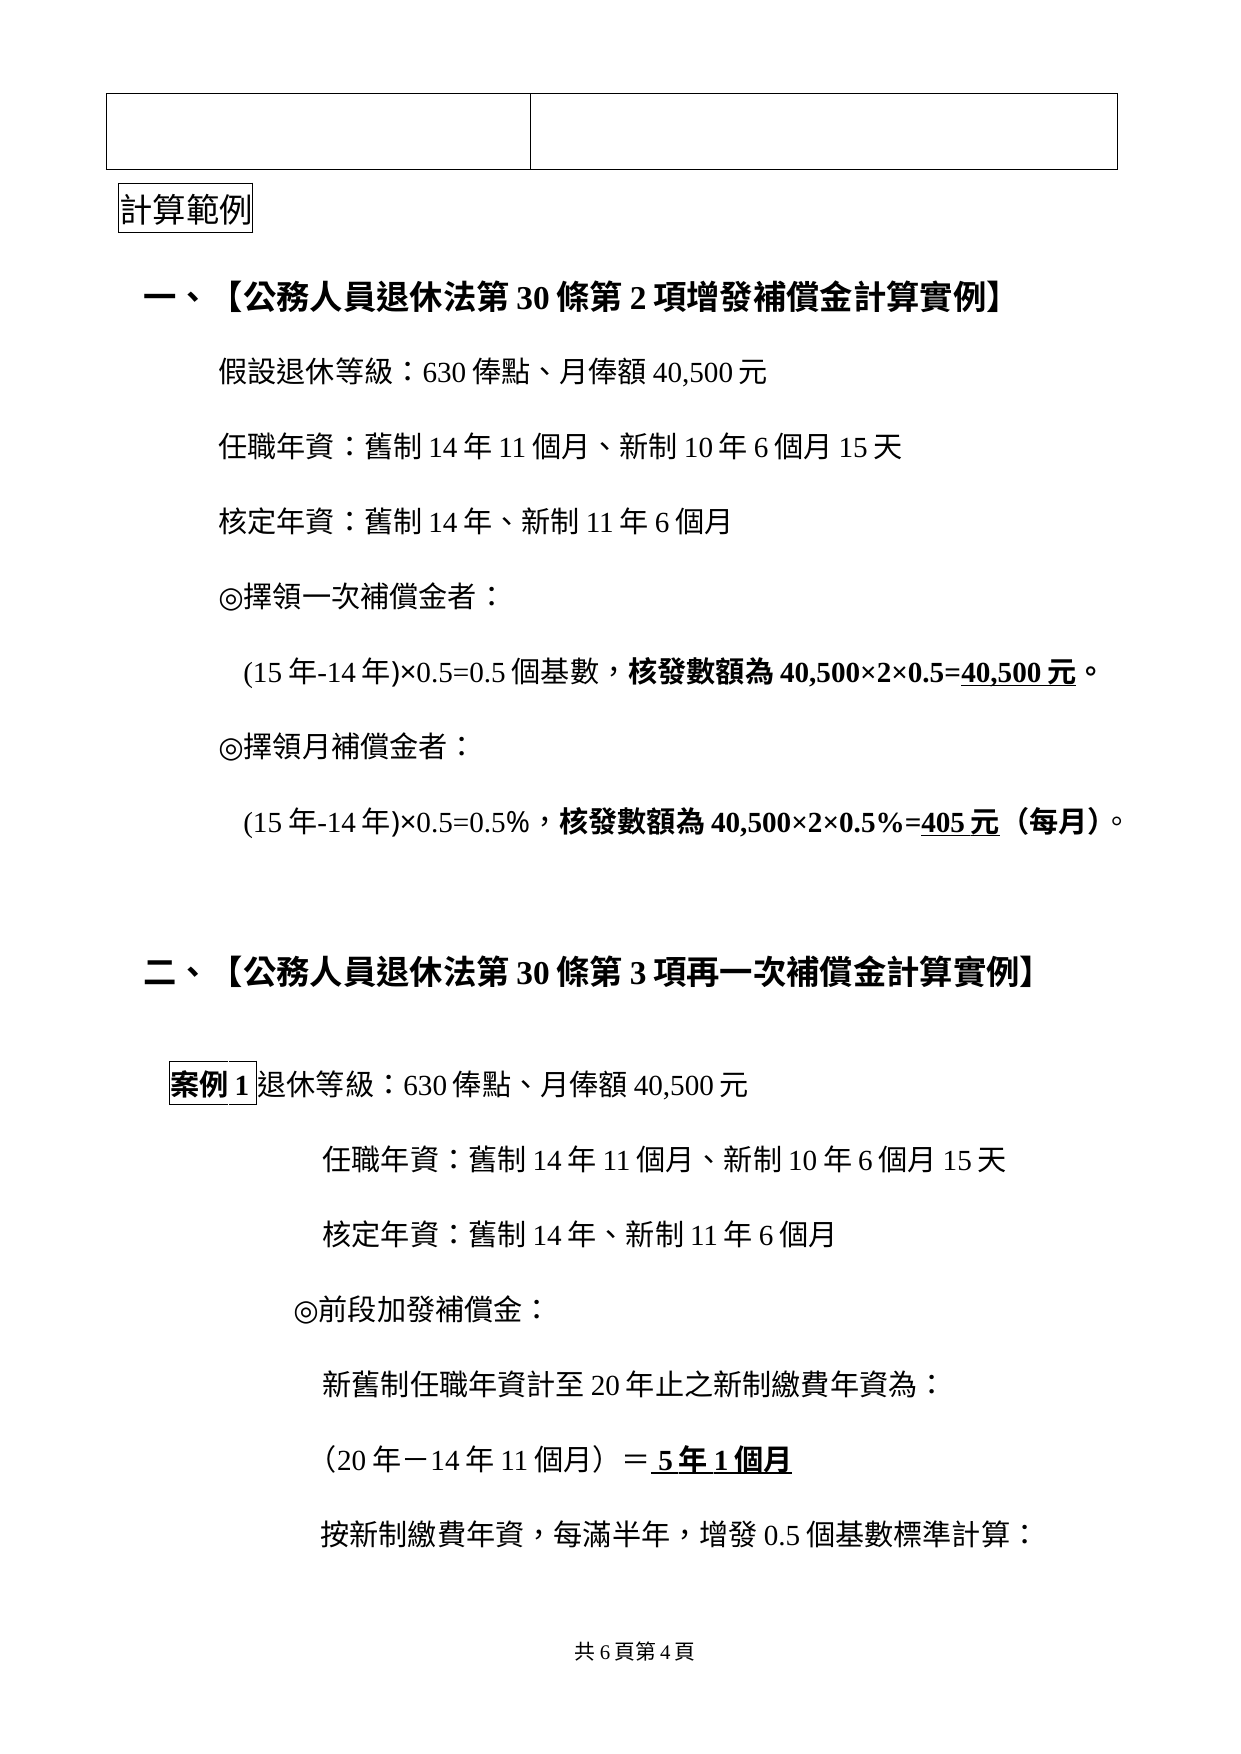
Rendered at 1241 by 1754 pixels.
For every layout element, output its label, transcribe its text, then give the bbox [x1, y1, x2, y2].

text ◎擇領月補償金者： [118, 708, 1152, 783]
list 【公務人員退休法第30條第2項增發補償金計算實例】 [143, 258, 1152, 333]
text 任職年資：舊制14年11個月、新制10年6個月15天 [118, 408, 1152, 483]
table_cell [107, 94, 530, 169]
text ◎擇領一次補償金者： [118, 558, 1152, 633]
text ◎前段加發補償金： [118, 1270, 1152, 1345]
text (15年-14年)×0.5=0.5%，核發數額為40,500×2×0.5%=405元（每月）。 [118, 783, 1152, 858]
text 計算範例 [118, 170, 1152, 245]
table_cell [531, 94, 1117, 169]
text （20年－14年11個月）＝ 5年1個月 [118, 1420, 1152, 1495]
text 核定年資：舊制14年、新制11年6個月 [118, 483, 1152, 558]
text 假設退休等級：630俸點、月俸額40,500元 [118, 333, 1152, 408]
list 【公務人員退休法第30條第3項再一次補償金計算實例】 [143, 933, 1152, 1008]
text 按新制繳費年資，每滿半年，增發0.5個基數標準計算： [233, 1495, 1152, 1570]
text 新舊制任職年資計至20年止之新制繳費年資為： [118, 1345, 1152, 1420]
text 任職年資：舊制14年11個月、新制10年6個月15天 [118, 1120, 1152, 1195]
text (15年-14年)×0.5=0.5個基數，核發數額為40,500×2×0.5=40,500元。 [118, 633, 1152, 708]
text 案例1 退休等級：630俸點、月俸額40,500元 [118, 1045, 1152, 1120]
text 核定年資：舊制14年、新制11年6個月 [118, 1195, 1152, 1270]
